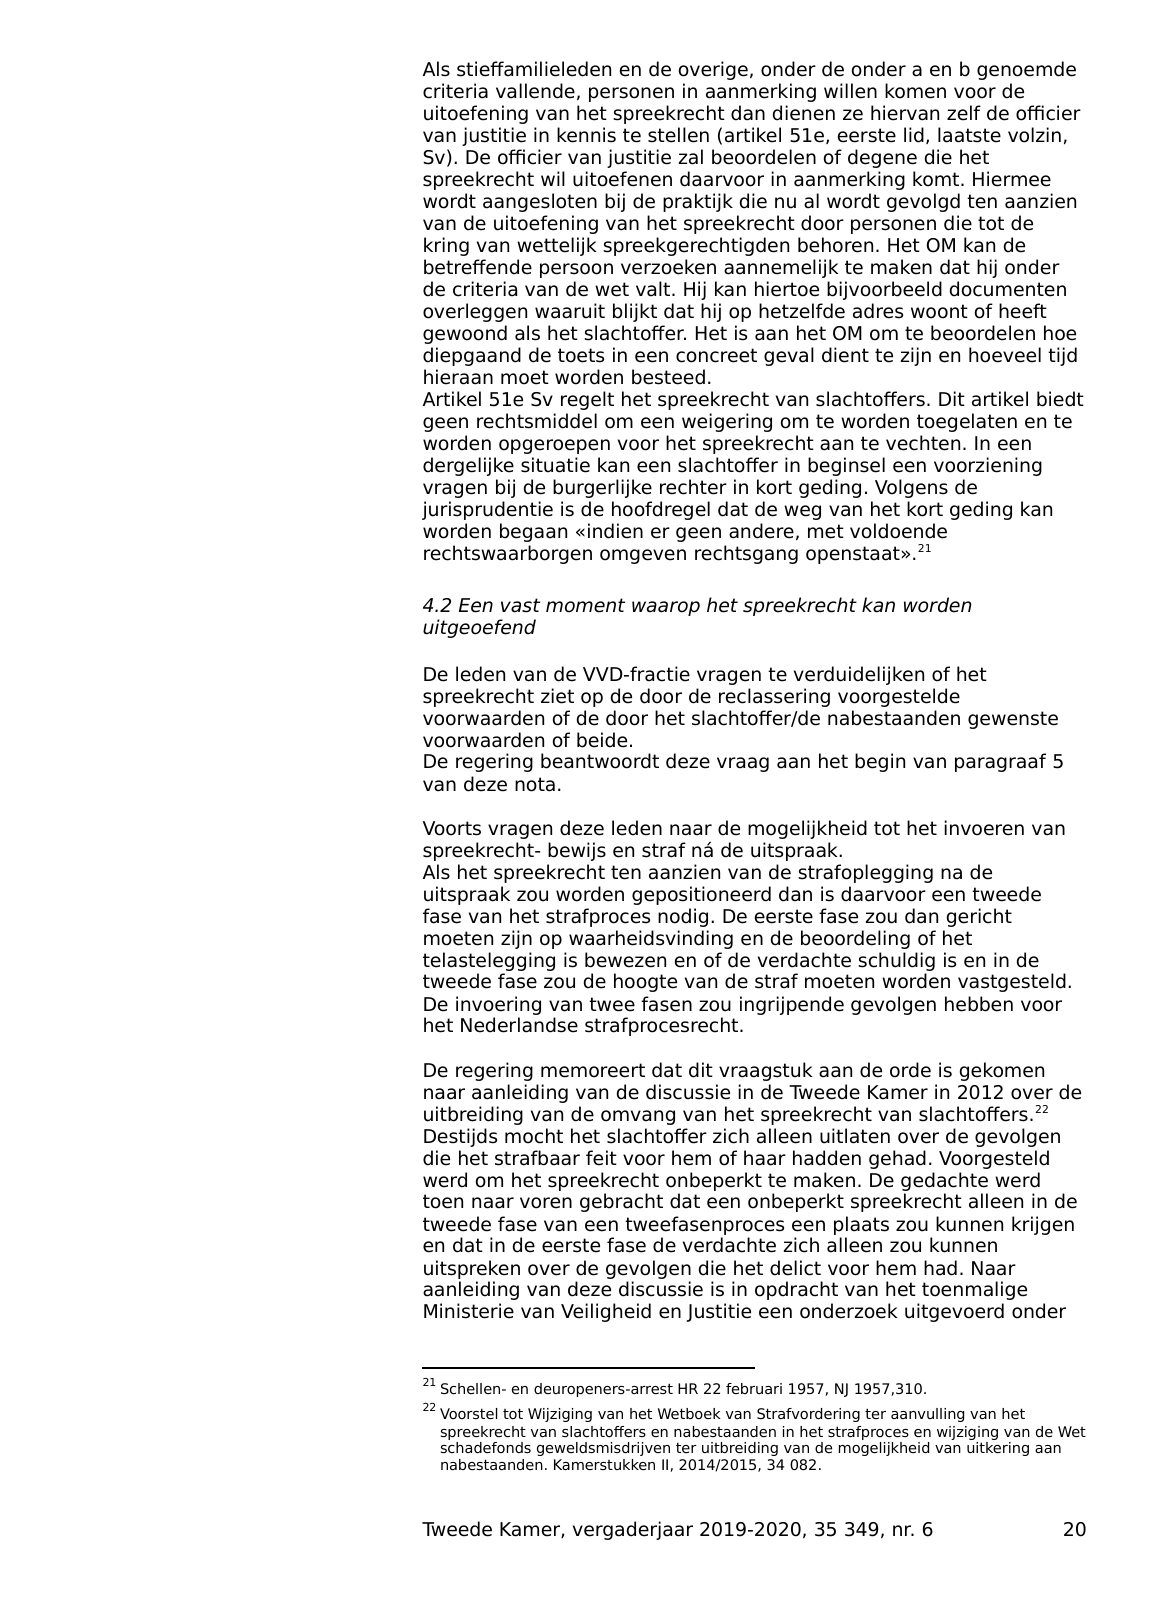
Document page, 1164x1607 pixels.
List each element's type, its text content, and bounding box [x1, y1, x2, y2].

text Als stieffamilieleden en de overige, onder de onder a en b genoemde criteria vallende, personen in aanmerking willen komen voor de uitoefening van het spreekrecht dan dienen ze hiervan zelf de officier van justitie in kennis te stellen (artikel 51e, eerste lid, laatste volzin, Sv). De officier van justitie zal beoordelen of degene die het spreekrecht wil uitoefenen daarvoor in aanmerking komt. Hiermee wordt aangesloten bij de praktijk die nu al wordt gevolgd ten aanzien van de uitoefening van het spreekrecht door personen die tot de kring van wettelijk spreekgerechtigden behoren. Het OM kan de betreffende persoon verzoeken aannemelijk te maken dat hij onder de criteria van de wet valt. Hij kan hiertoe bijvoorbeeld documenten overleggen waaruit blijkt dat hij op hetzelfde adres woont of heeft gewoond als het slachtoffer. Het is aan het OM om te beoordelen hoe diepgaand de toets in een concreet geval dient te zijn en hoeveel tijd hieraan moet worden besteed. [422, 59, 1087, 389]
text De regering memoreert dat dit vraagstuk aan de orde is gekomen naar aanleiding van de discussie in de Tweede Kamer in 2012 over de uitbreiding van de omvang van het spreekrecht van slachtoffers. Destijds mocht het slachtoffer zich alleen uitlaten over de gevolgen die het strafbaar feit voor hem of haar hadden gehad. Voorgesteld werd om het spreekrecht onbeperkt te maken. De gedachte werd toen naar voren gebracht dat een onbeperkt spreekrecht alleen in de tweede fase van een tweefasenproces een plaats zou kunnen krijgen en dat in de eerste fase de verdachte zich alleen zou kunnen uitspreken over de gevolgen die het delict voor hem had. Naar aanleiding van deze discussie is in opdracht van het toenmalige Ministerie van Veiligheid en Justitie een onderzoek uitgevoerd onder [422, 1059, 1087, 1323]
subtitle 4.2 Een vast moment waarop het spreekrecht kan worden uitgeoefend [422, 594, 1087, 638]
text Voorts vragen deze leden naar de mogelijkheid tot het invoeren van spreekrecht- bewijs en straf ná de uitspraak. [422, 818, 1087, 862]
text Schellen- en deuropeners-arrest HR 22 februari 1957, NJ 1957,310. [422, 1377, 1087, 1399]
text De regering beantwoordt deze vraag aan het begin van paragraaf 5 van deze nota. [422, 751, 1087, 795]
text Als het spreekrecht ten aanzien van de strafoplegging na de uitspraak zou worden gepositioneerd dan is daarvoor een tweede fase van het strafproces nodig. De eerste fase zou dan gericht moeten zijn op waarheidsvinding en de beoordeling of het telastelegging is bewezen en of de verdachte schuldig is en in de tweede fase zou de hoogte van de straf moeten worden vastgesteld. De invoering van twee fasen zou ingrijpende gevolgen hebben voor het Nederlandse strafprocesrecht. [422, 862, 1087, 1037]
text Artikel 51e Sv regelt het spreekrecht van slachtoffers. Dit artikel biedt geen rechtsmiddel om een weigering om te worden toegelaten en te worden opgeroepen voor het spreekrecht aan te vechten. In een dergelijke situatie kan een slachtoffer in beginsel een voorziening vragen bij de burgerlijke rechter in kort geding. Volgens de jurisprudentie is de hoofdregel dat de weg van het kort geding kan worden begaan «indien er geen andere, met voldoende rechtswaarborgen omgeven rechtsgang openstaat». [422, 389, 1087, 564]
text De leden van de VVD-fractie vragen te verduidelijken of het spreekrecht ziet op de door de reclassering voorgestelde voorwaarden of de door het slachtoffer/de nabestaanden gewenste voorwaarden of beide. [422, 663, 1087, 751]
text Voorstel tot Wijziging van het Wetboek van Strafvordering ter aanvulling van het spreekrecht van slachtoffers en nabestaanden in het strafproces en wijziging van de Wet schadefonds geweldsmisdrijven ter uitbreiding van de mogelijkheid van uitkering aan nabestaanden. Kamerstukken II, 2014/2015, 34 082. [422, 1402, 1087, 1474]
